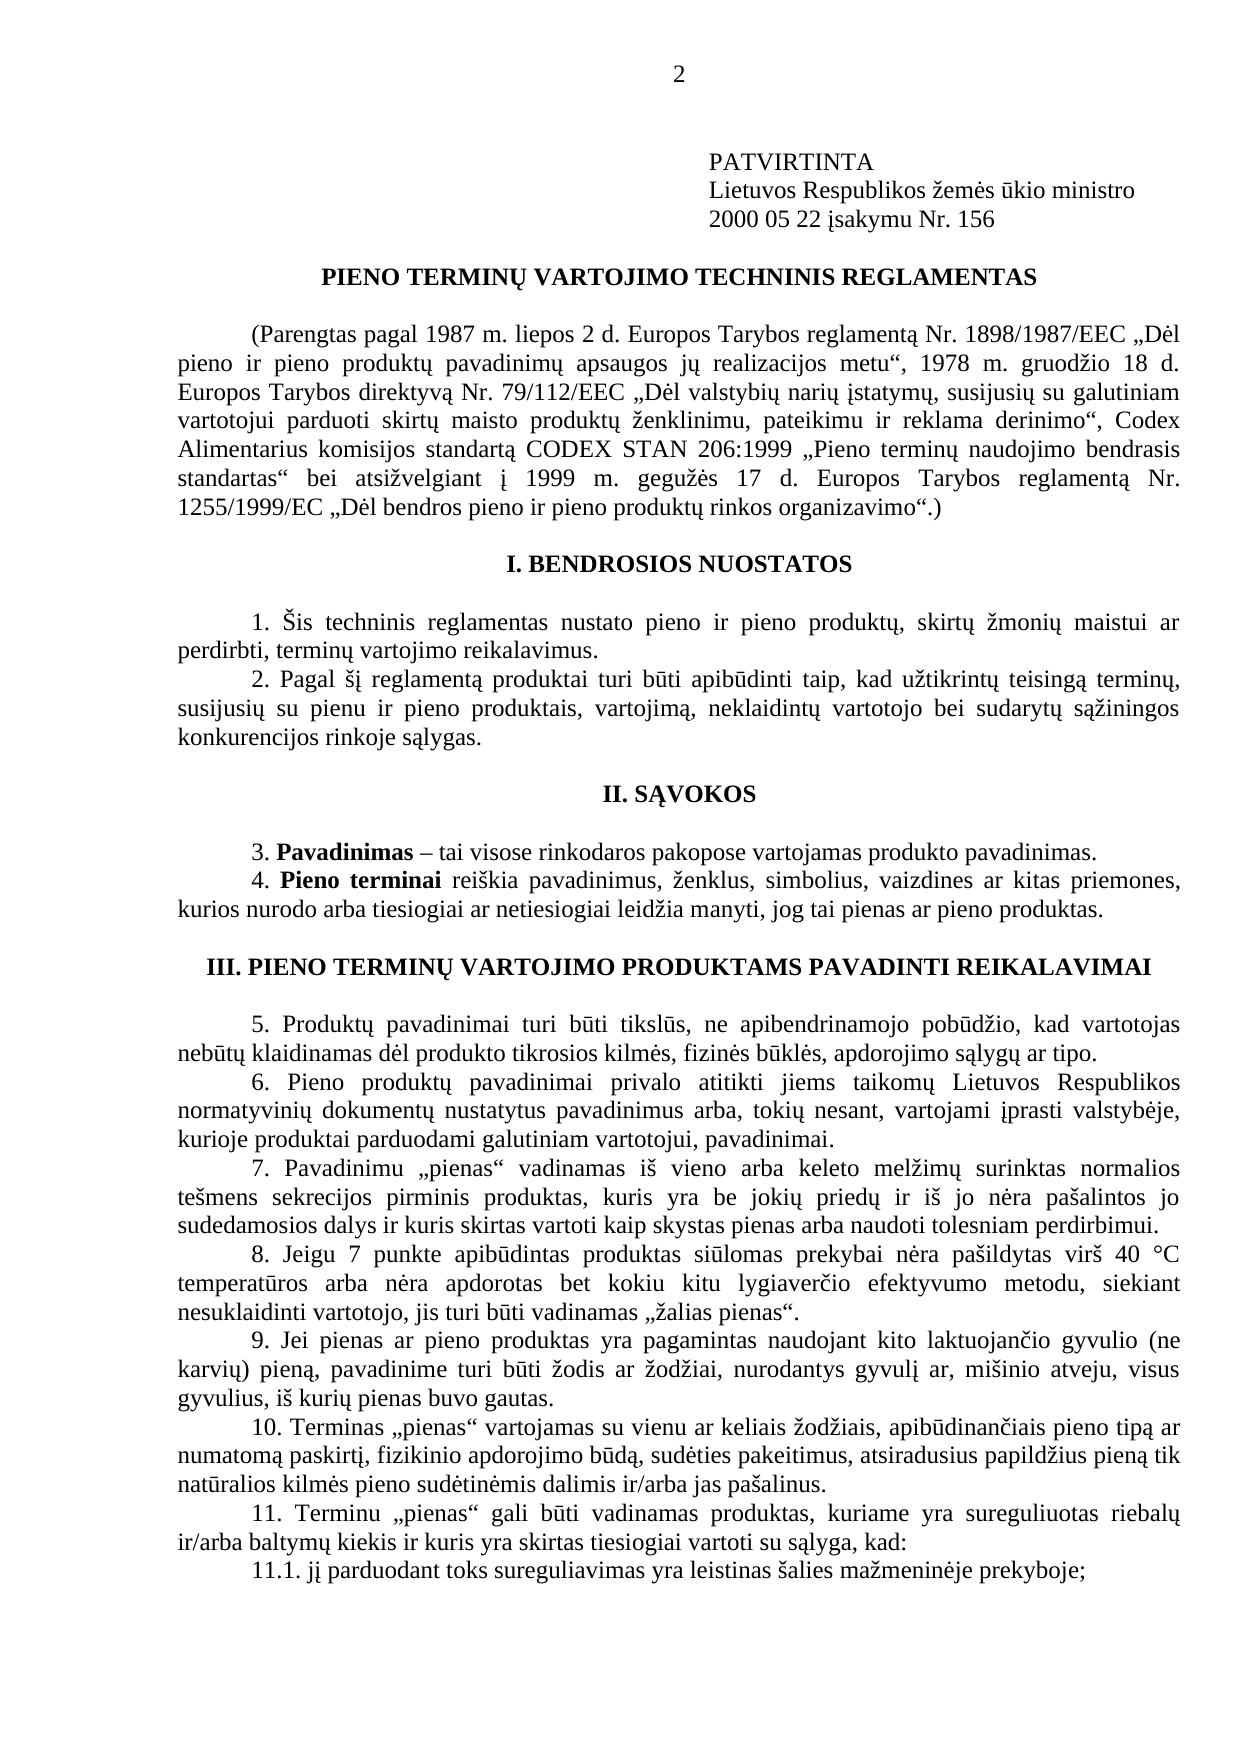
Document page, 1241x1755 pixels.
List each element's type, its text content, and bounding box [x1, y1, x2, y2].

text PIENO TERMINŲ VARTOJIMO TECHNINIS REGLAMENTAS [177, 262, 1181, 291]
text 4. Pieno terminai reiškia pavadinimus, ženklus, simbolius, vaizdines ar kitas priemones, kurios nurodo arba tiesiogiai ar netiesiogiai leidžia manyti, jog tai pienas ar pieno produktas. [177, 866, 1181, 923]
text 8. Jeigu 7 punkte apibūdintas produktas siūlomas prekybai nėra pašildytas virš 40 °C temperatūros arba nėra apdorotas bet kokiu kitu lygiaverčio efektyvumo metodu, siekiant nesuklaidinti vartotojo, jis turi būti vadinamas „žalias pienas“. [177, 1239, 1181, 1326]
text III. PIENO TERMINŲ VARTOJIMO PRODUKTAMS PAVADINTI REIKALAVIMAI [177, 952, 1181, 981]
text Lietuvos Respublikos žemės ūkio ministro [177, 176, 1181, 204]
text II. SĄVOKOS [177, 779, 1181, 808]
text I. BENDROSIOS NUOSTATOS [177, 549, 1181, 578]
text 6. Pieno produktų pavadinimai privalo atitikti jiems taikomų Lietuvos Respublikos normatyvinių dokumentų nustatytus pavadinimus arba, tokių nesant, vartojami įprasti valstybėje, kurioje produktai parduodami galutiniam vartotojui, pavadinimai. [177, 1067, 1181, 1153]
text 3. Pavadinimas – tai visose rinkodaros pakopose vartojamas produkto pavadinimas. [177, 837, 1181, 866]
text (Parengtas pagal 1987 m. liepos 2 d. Europos Tarybos reglamentą Nr. 1898/1987/EEC „Dėl pieno ir pieno produktų pavadinimų apsaugos jų realizacijos metu“, 1978 m. gruodžio 18 d. Europos Tarybos direktyvą Nr. 79/112/EEC „Dėl valstybių narių įstatymų, susijusių su galutiniam vartotojui parduoti skirtų maisto produktų ženklinimu, pateikimu ir reklama derinimo“, Codex Alimentarius komisijos standartą CODEX STAN 206:1999 „Pieno terminų naudojimo bendrasis standartas“ bei atsižvelgiant į 1999 m. gegužės 17 d. Europos Tarybos reglamentą Nr. 1255/1999/EC „Dėl bendros pieno ir pieno produktų rinkos organizavimo“.) [177, 319, 1181, 521]
text 1. Šis techninis reglamentas nustato pieno ir pieno produktų, skirtų žmonių maistui ar perdirbti, terminų vartojimo reikalavimus. [177, 607, 1181, 664]
text 11.1. jį parduodant toks sureguliavimas yra leistinas šalies mažmeninėje prekyboje; [177, 1556, 1181, 1584]
text 5. Produktų pavadinimai turi būti tikslūs, ne apibendrinamojo pobūdžio, kad vartotojas nebūtų klaidinamas dėl produkto tikrosios kilmės, fizinės būklės, apdorojimo sąlygų ar tipo. [177, 1009, 1181, 1067]
text 10. Terminas „pienas“ vartojamas su vienu ar keliais žodžiais, apibūdinančiais pieno tipą ar numatomą paskirtį, fizikinio apdorojimo būdą, sudėties pakeitimus, atsiradusius papildžius pieną tik natūralios kilmės pieno sudėtinėmis dalimis ir/arba jas pašalinus. [177, 1412, 1181, 1498]
text 11. Terminu „pienas“ gali būti vadinamas produktas, kuriame yra sureguliuotas riebalų ir/arba baltymų kiekis ir kuris yra skirtas tiesiogiai vartoti su sąlyga, kad: [177, 1498, 1181, 1556]
text PATVIRTINTA [177, 147, 1181, 176]
text 2000 05 22 įsakymu Nr. 156 [177, 204, 1181, 233]
text 2. Pagal šį reglamentą produktai turi būti apibūdinti taip, kad užtikrintų teisingą terminų, susijusių su pienu ir pieno produktais, vartojimą, neklaidintų vartotojo bei sudarytų sąžiningos konkurencijos rinkoje sąlygas. [177, 664, 1181, 751]
text 9. Jei pienas ar pieno produktas yra pagamintas naudojant kito laktuojančio gyvulio (ne karvių) pieną, pavadinime turi būti žodis ar žodžiai, nurodantys gyvulį ar, mišinio atveju, visus gyvulius, iš kurių pienas buvo gautas. [177, 1326, 1181, 1412]
text 7. Pavadinimu „pienas“ vadinamas iš vieno arba keleto melžimų surinktas normalios tešmens sekrecijos pirminis produktas, kuris yra be jokių priedų ir iš jo nėra pašalintos jo sudedamosios dalys ir kuris skirtas vartoti kaip skystas pienas arba naudoti tolesniam perdirbimui. [177, 1153, 1181, 1239]
